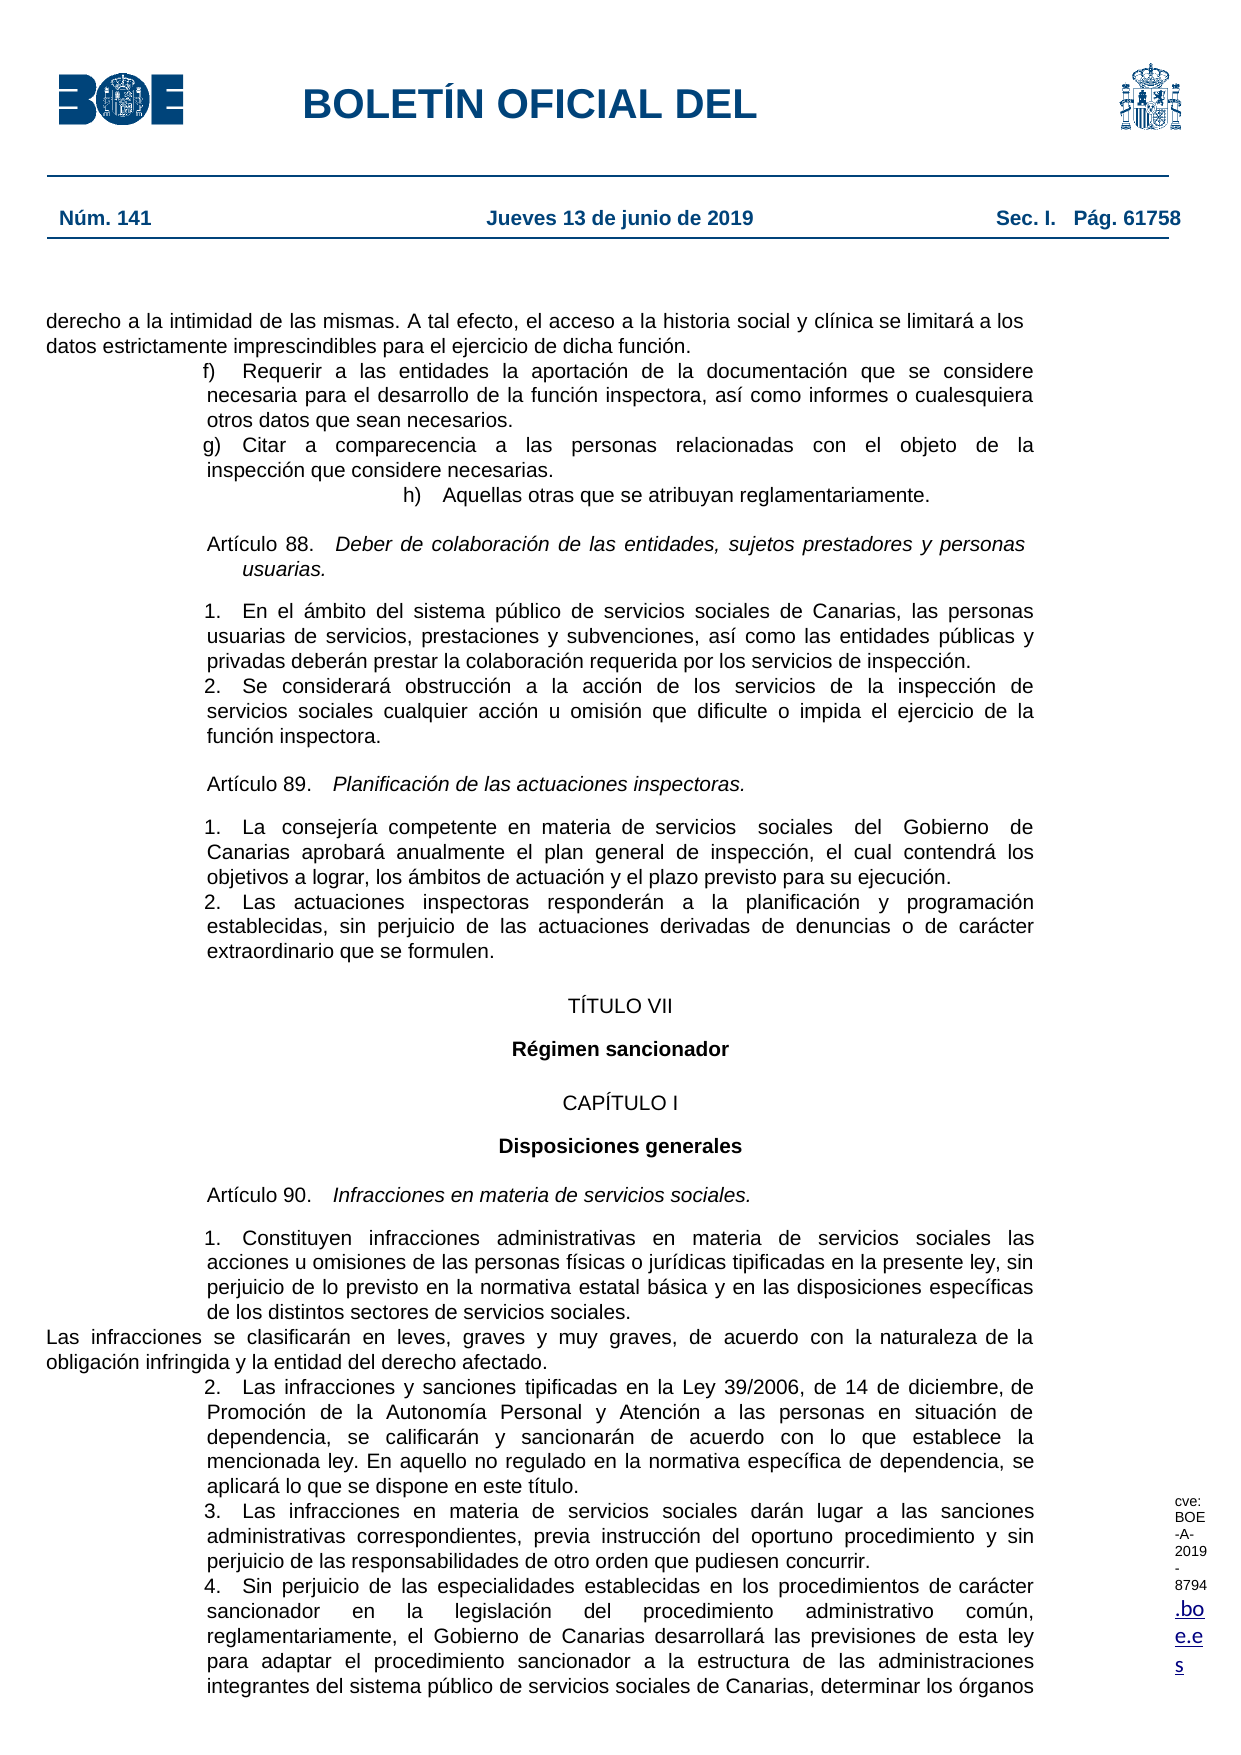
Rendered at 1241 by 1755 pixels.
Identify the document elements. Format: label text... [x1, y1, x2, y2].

subtitle Núm. 141 Jueves 13 de junio de 2019 Sec. I. Pág. 61758 [59, 206, 1195, 230]
list Las actuaciones inspectoras responderán a la planificación y programación establecidas, sin perjuicio de las actuaciones derivadas de denuncias o de carácter extraordinario que se formulen. [168, 889, 1034, 963]
list Requerir a las entidades la aportación de la documentación que se considere necesaria para el desarrollo de la función inspectora, así como informes o cualesquiera otros datos que sean necesarios. [167, 358, 1034, 432]
text Artículo 88. Deber de colaboración de las entidades, sujetos prestadores y personas usuarias. [207, 532, 1054, 580]
text Artículo 89. Planificación de las actuaciones inspectoras. [207, 772, 1195, 796]
text Las infracciones se clasificarán en leves, graves y muy graves, de acuerdo con la naturaleza de la obligación infringida y la entidad del derecho afectado. [46, 1325, 1034, 1374]
list Constituyen infracciones administrativas en materia de servicios sociales las acciones u omisiones de las personas físicas o jurídicas tipificadas en la presente ley, sin perjuicio de lo previsto en la normativa estatal básica y en las disposiciones específicas de los distintos sectores de servicios sociales. [168, 1225, 1034, 1324]
list Las infracciones en materia de servicios sociales darán lugar a las sanciones administrativas correspondientes, previa instrucción del oportuno procedimiento y sin perjuicio de las responsabilidades de otro orden que pudiesen concurrir. [168, 1499, 1034, 1573]
text CAPÍTULO I [228, 1091, 1013, 1115]
list Citar a comparecencia a las personas relacionadas con el objeto de la inspección que considere necesarias. [167, 433, 1034, 482]
list En el ámbito del sistema público de servicios sociales de Canarias, las personas usuarias de servicios, prestaciones y subvenciones, así como las entidades públicas y privadas deberán prestar la colaboración requerida por los servicios de inspección. [168, 599, 1034, 673]
list Aquellas otras que se atribuyan reglamentariamente. [403, 483, 1195, 507]
list Se considerará obstrucción a la acción de los servicios de la inspección de servicios sociales cualquier acción u omisión que dificulte o impida el ejercicio de la función inspectora. [168, 674, 1034, 747]
text TÍTULO VII [228, 994, 1013, 1018]
list cve: BOE-A-2019-8794 [1174, 1492, 1209, 1593]
text Artículo 90. Infracciones en materia de servicios sociales. [207, 1182, 1195, 1206]
subtitle Régimen sancionador [228, 1037, 1013, 1061]
list Verificable en http://www.boe.es [1174, 1594, 1209, 1703]
list La consejería competente en materia de servicios sociales del Gobierno de Canarias aprobará anualmente el plan general de inspección, el cual contendrá los objetivos a lograr, los ámbitos de actuación y el plazo previsto para su ejecución. [168, 815, 1034, 888]
text derecho a la intimidad de las mismas. A tal efecto, el acceso a la historia social y clínica se limitará a los datos estrictamente imprescindibles para el ejercicio de dicha función. [46, 309, 1054, 357]
subtitle Disposiciones generales [228, 1134, 1013, 1158]
list Las infracciones y sanciones tipificadas en la Ley 39/2006, de 14 de diciembre, de Promoción de la Autonomía Personal y Atención a las personas en situación de dependencia, se calificarán y sancionarán de acuerdo con lo que establece la mencionada ley. En aquello no regulado en la normativa específica de dependencia, se aplicará lo que se dispone en este título. [168, 1375, 1034, 1498]
list Sin perjuicio de las especialidades establecidas en los procedimientos de carácter sancionador en la legislación del procedimiento administrativo común, reglamentariamente, el Gobierno de Canarias desarrollará las previsiones de esta ley para adaptar el procedimiento sancionador a la estructura de las administraciones integrantes del sistema público de servicios sociales de Canarias, determinar los órganos [168, 1574, 1034, 1697]
